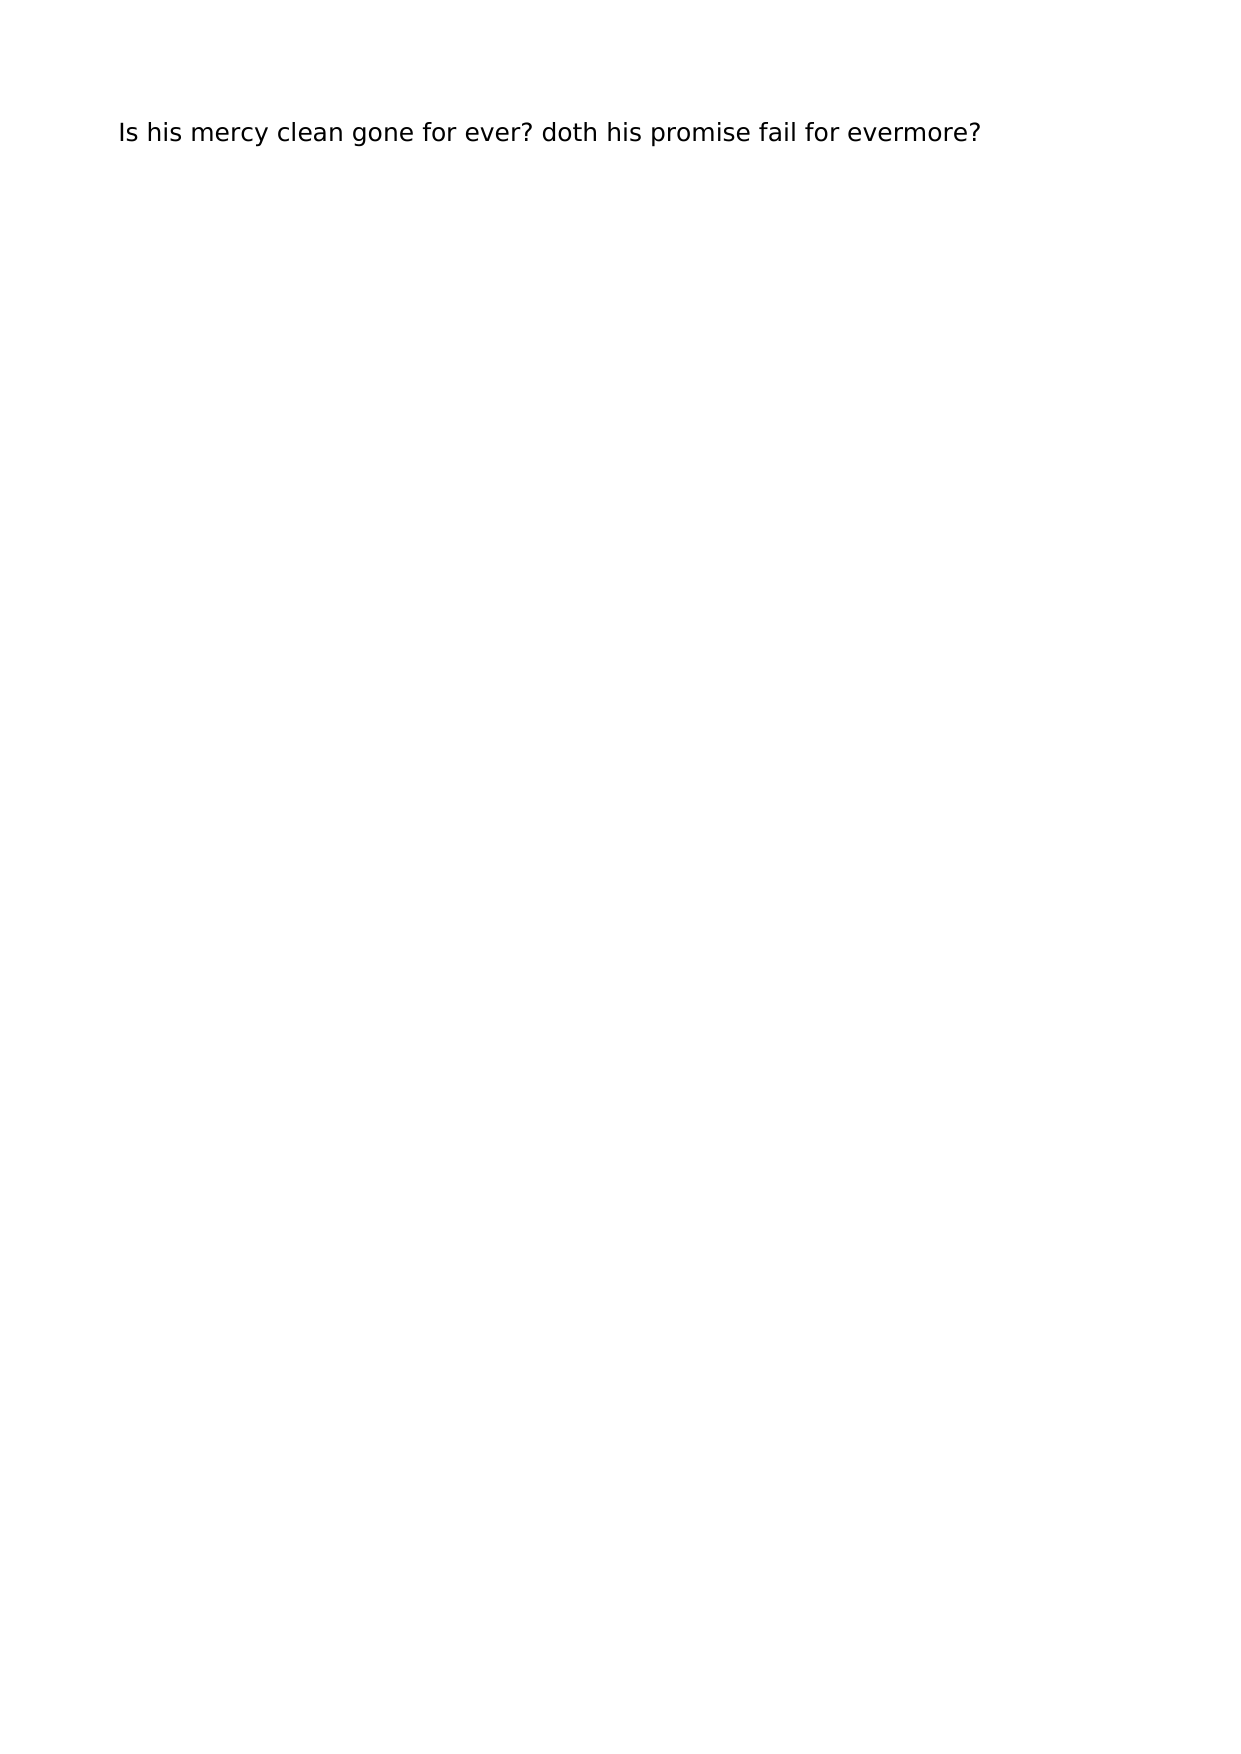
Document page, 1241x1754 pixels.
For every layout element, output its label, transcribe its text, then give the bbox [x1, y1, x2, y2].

text Is his mercy clean gone for ever? doth his promise fail for evermore? [118, 118, 1122, 147]
